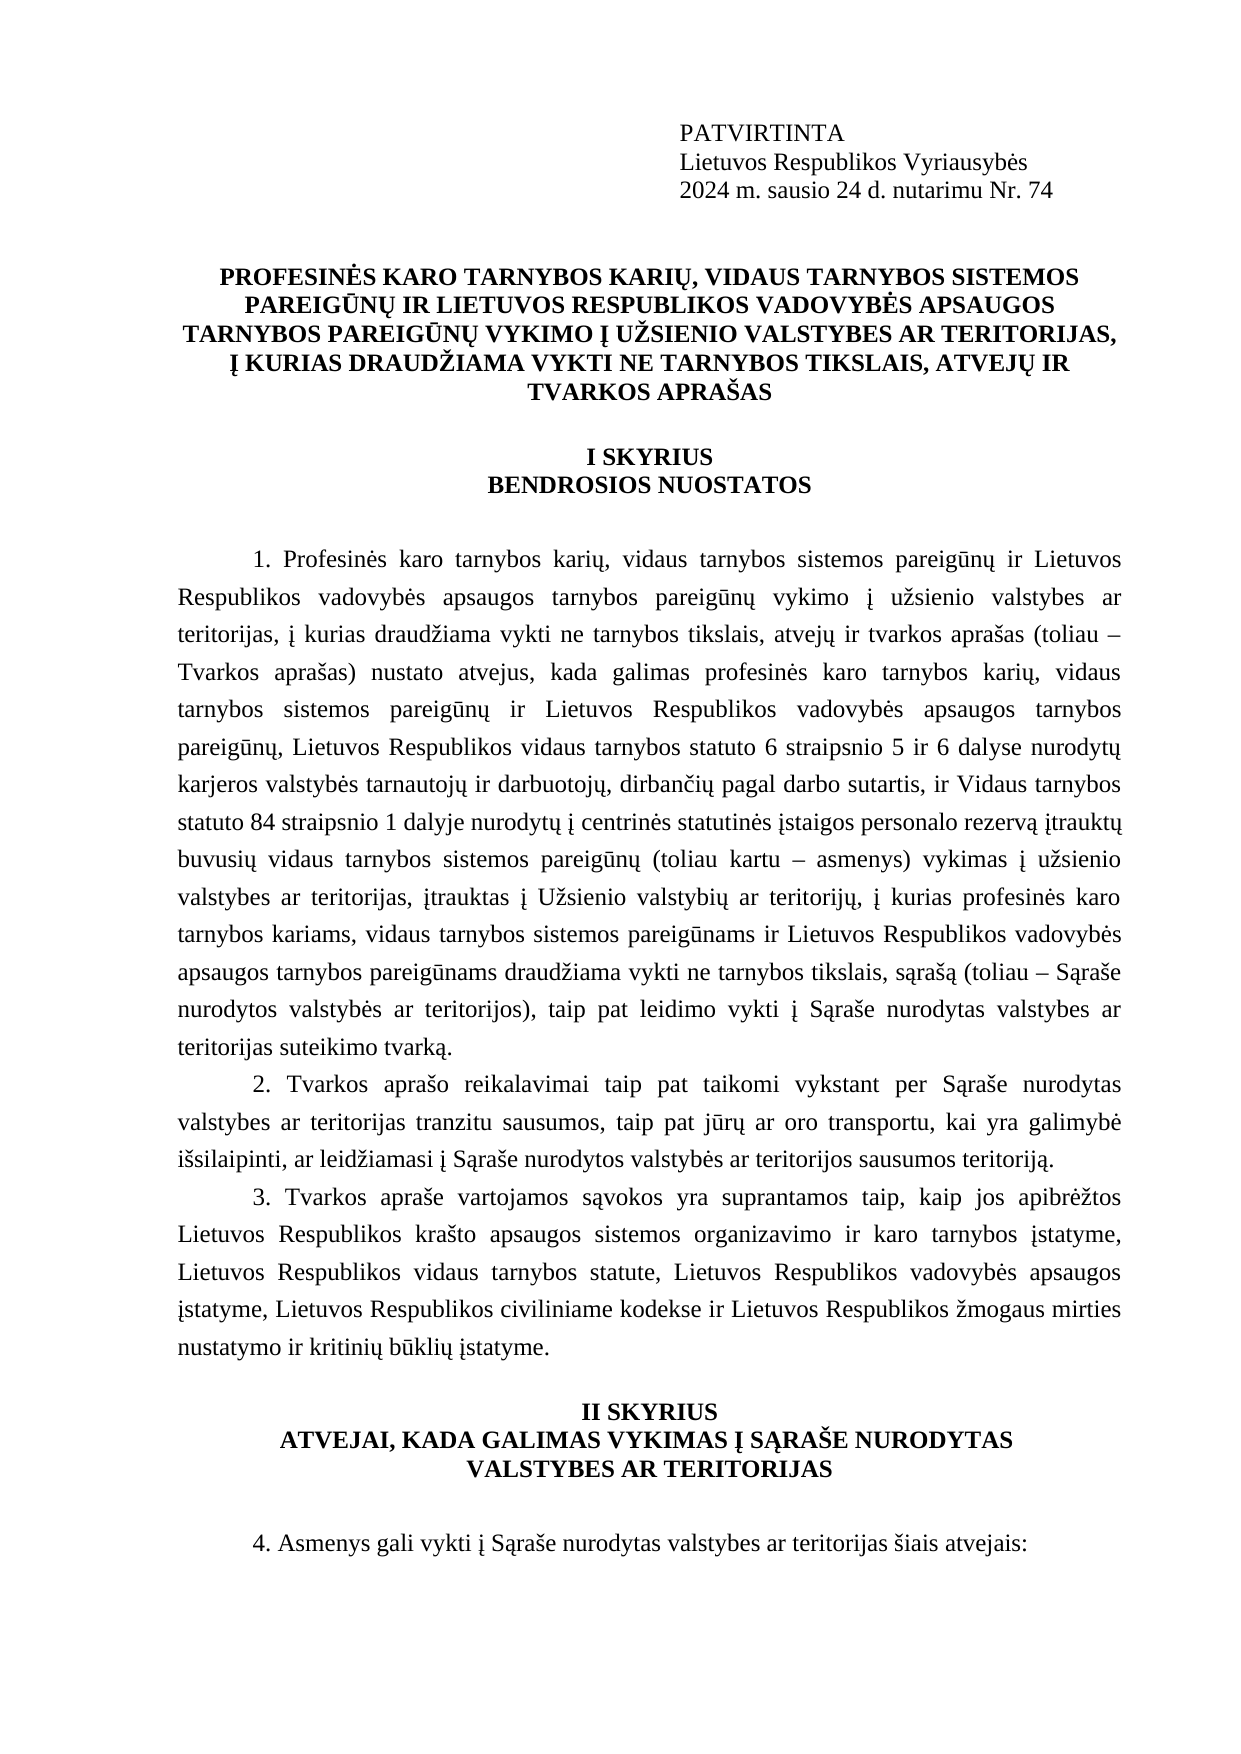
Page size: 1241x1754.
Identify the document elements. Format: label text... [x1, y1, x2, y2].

text PROFESINĖS KARO TARNYBOS KARIŲ, VIDAUS TARNYBOS SISTEMOS PAREIGŪNŲ IR LIETUVOS RESPUBLIKOS VADOVYBĖS APSAUGOS TARNYBOS PAREIGŪNŲ VYKIMO Į UŽSIENIO VALSTYBES AR TERITORIJAS, Į KURIAS DRAUDŽIAMA VYKTI NE TARNYBOS TIKSLAIS, ATVEJŲ IR TVARKOS APRAŠAS [177, 262, 1122, 406]
text 4. Asmenys gali vykti į Sąraše nurodytas valstybes ar teritorijas šiais atvejais: [177, 1519, 1122, 1556]
text 1. Profesinės karo tarnybos karių, vidaus tarnybos sistemos pareigūnų ir Lietuvos Respublikos vadovybės apsaugos tarnybos pareigūnų vykimo į užsienio valstybes ar teritorijas, į kurias draudžiama vykti ne tarnybos tikslais, atvejų ir tvarkos aprašas (toliau – Tvarkos aprašas) nustato atvejus, kada galimas profesinės karo tarnybos karių, vidaus tarnybos sistemos pareigūnų ir Lietuvos Respublikos vadovybės apsaugos tarnybos pareigūnų, Lietuvos Respublikos vidaus tarnybos statuto 6 straipsnio 5 ir 6 dalyse nurodytų karjeros valstybės tarnautojų ir darbuotojų, dirbančių pagal darbo sutartis, ir Vidaus tarnybos statuto 84 straipsnio 1 dalyje nurodytų į centrinės statutinės įstaigos personalo rezervą įtrauktų buvusių vidaus tarnybos sistemos pareigūnų (toliau kartu – asmenys) vykimas į užsienio valstybes ar teritorijas, įtrauktas į Užsienio valstybių ar teritorijų, į kurias profesinės karo tarnybos kariams, vidaus tarnybos sistemos pareigūnams ir Lietuvos Respublikos vadovybės apsaugos tarnybos pareigūnams draudžiama vykti ne tarnybos tikslais, sąrašą (toliau – Sąraše nurodytos valstybės ar teritorijos), taip pat leidimo vykti į Sąraše nurodytas valstybes ar teritorijas suteikimo tvarką. [177, 535, 1122, 1060]
text PATVIRTINTA Lietuvos Respublikos Vyriausybės 2024 m. sausio 24 d. nutarimu Nr. 74 [679, 118, 1122, 204]
text II SKYRIUS [177, 1397, 1122, 1425]
text BENDROSIOS NUOSTATOS [177, 471, 1122, 499]
text I SKYRIUS [177, 442, 1122, 471]
text VALSTYBES AR TERITORIJAS [177, 1454, 1122, 1483]
text ATVEJAI, KADA GALIMAS VYKIMAS Į SĄRAŠE NURODYTAS [177, 1425, 1122, 1454]
text 3. Tvarkos apraše vartojamos sąvokos yra suprantamos taip, kaip jos apibrėžtos Lietuvos Respublikos krašto apsaugos sistemos organizavimo ir karo tarnybos įstatyme, Lietuvos Respublikos vidaus tarnybos statute, Lietuvos Respublikos vadovybės apsaugos įstatyme, Lietuvos Respublikos civiliniame kodekse ir Lietuvos Respublikos žmogaus mirties nustatymo ir kritinių būklių įstatyme. [177, 1173, 1122, 1360]
text 2. Tvarkos aprašo reikalavimai taip pat taikomi vykstant per Sąraše nurodytas valstybes ar teritorijas tranzitu sausumos, taip pat jūrų ar oro transportu, kai yra galimybė išsilaipinti, ar leidžiamasi į Sąraše nurodytos valstybės ar teritorijos sausumos teritoriją. [177, 1060, 1122, 1173]
